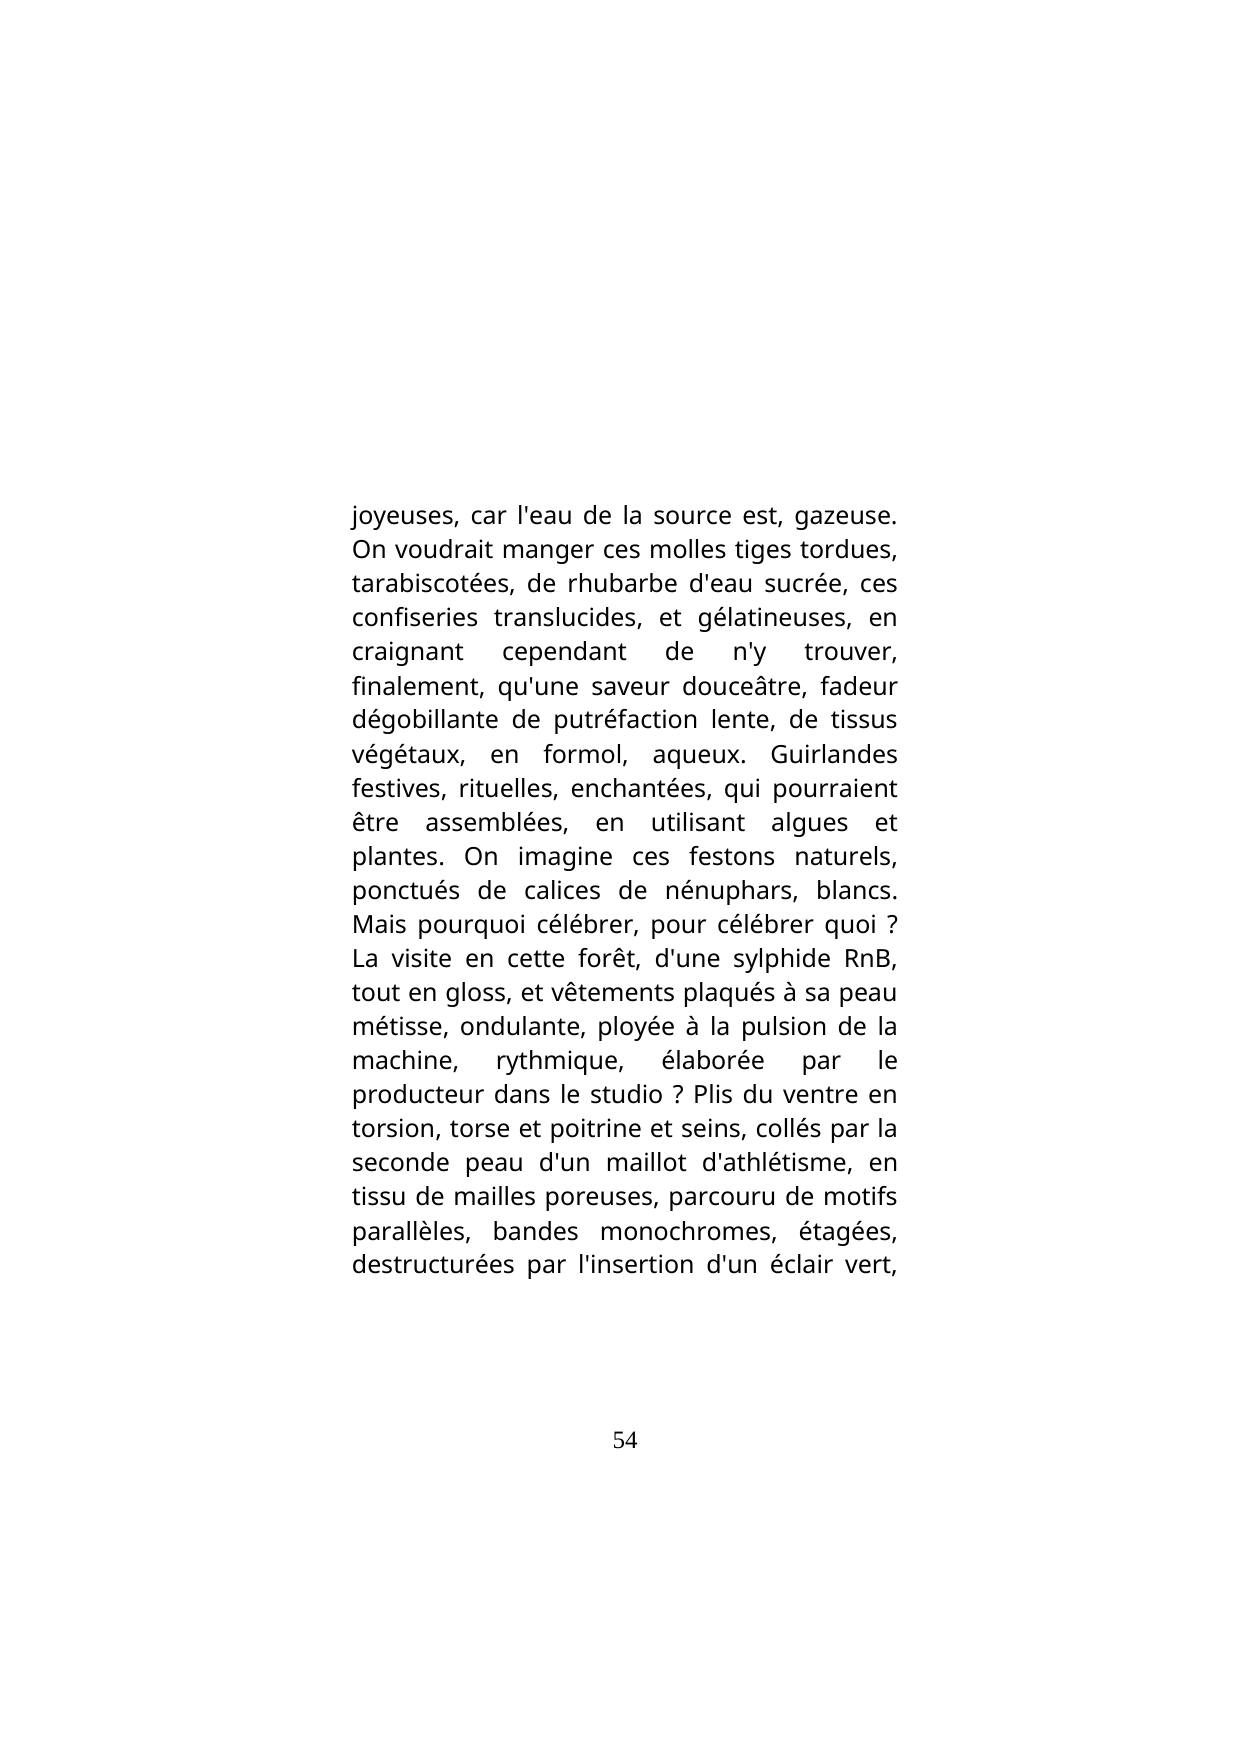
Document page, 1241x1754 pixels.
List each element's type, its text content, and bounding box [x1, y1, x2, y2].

text joyeuses, car l'eau de la source est, gazeuse. On voudrait manger ces molles tiges tordues, tarabiscotées, de rhubarbe d'eau sucrée, ces confiseries translucides, et gélatineuses, en craignant cependant de n'y trouver, finalement, qu'une saveur douceâtre, fadeur dégobillante de putréfaction lente, de tissus végétaux, en formol, aqueux. Guirlandes festives, rituelles, enchantées, qui pourraient être assemblées, en utilisant algues et plantes. On imagine ces festons naturels, ponctués de calices de nénuphars, blancs. Mais pourquoi célébrer, pour célébrer quoi ? La visite en cette forêt, d'une sylphide RnB, tout en gloss, et vêtements plaqués à sa peau métisse, ondulante, ployée à la pulsion de la machine, rythmique, élaborée par le producteur dans le studio ? Plis du ventre en torsion, torse et poitrine et seins, collés par la seconde peau d'un maillot d'athlétisme, en tissu de mailles poreuses, parcouru de motifs parallèles, bandes monochromes, étagées, destructurées par l'insertion d'un éclair vert, [352, 498, 898, 1281]
